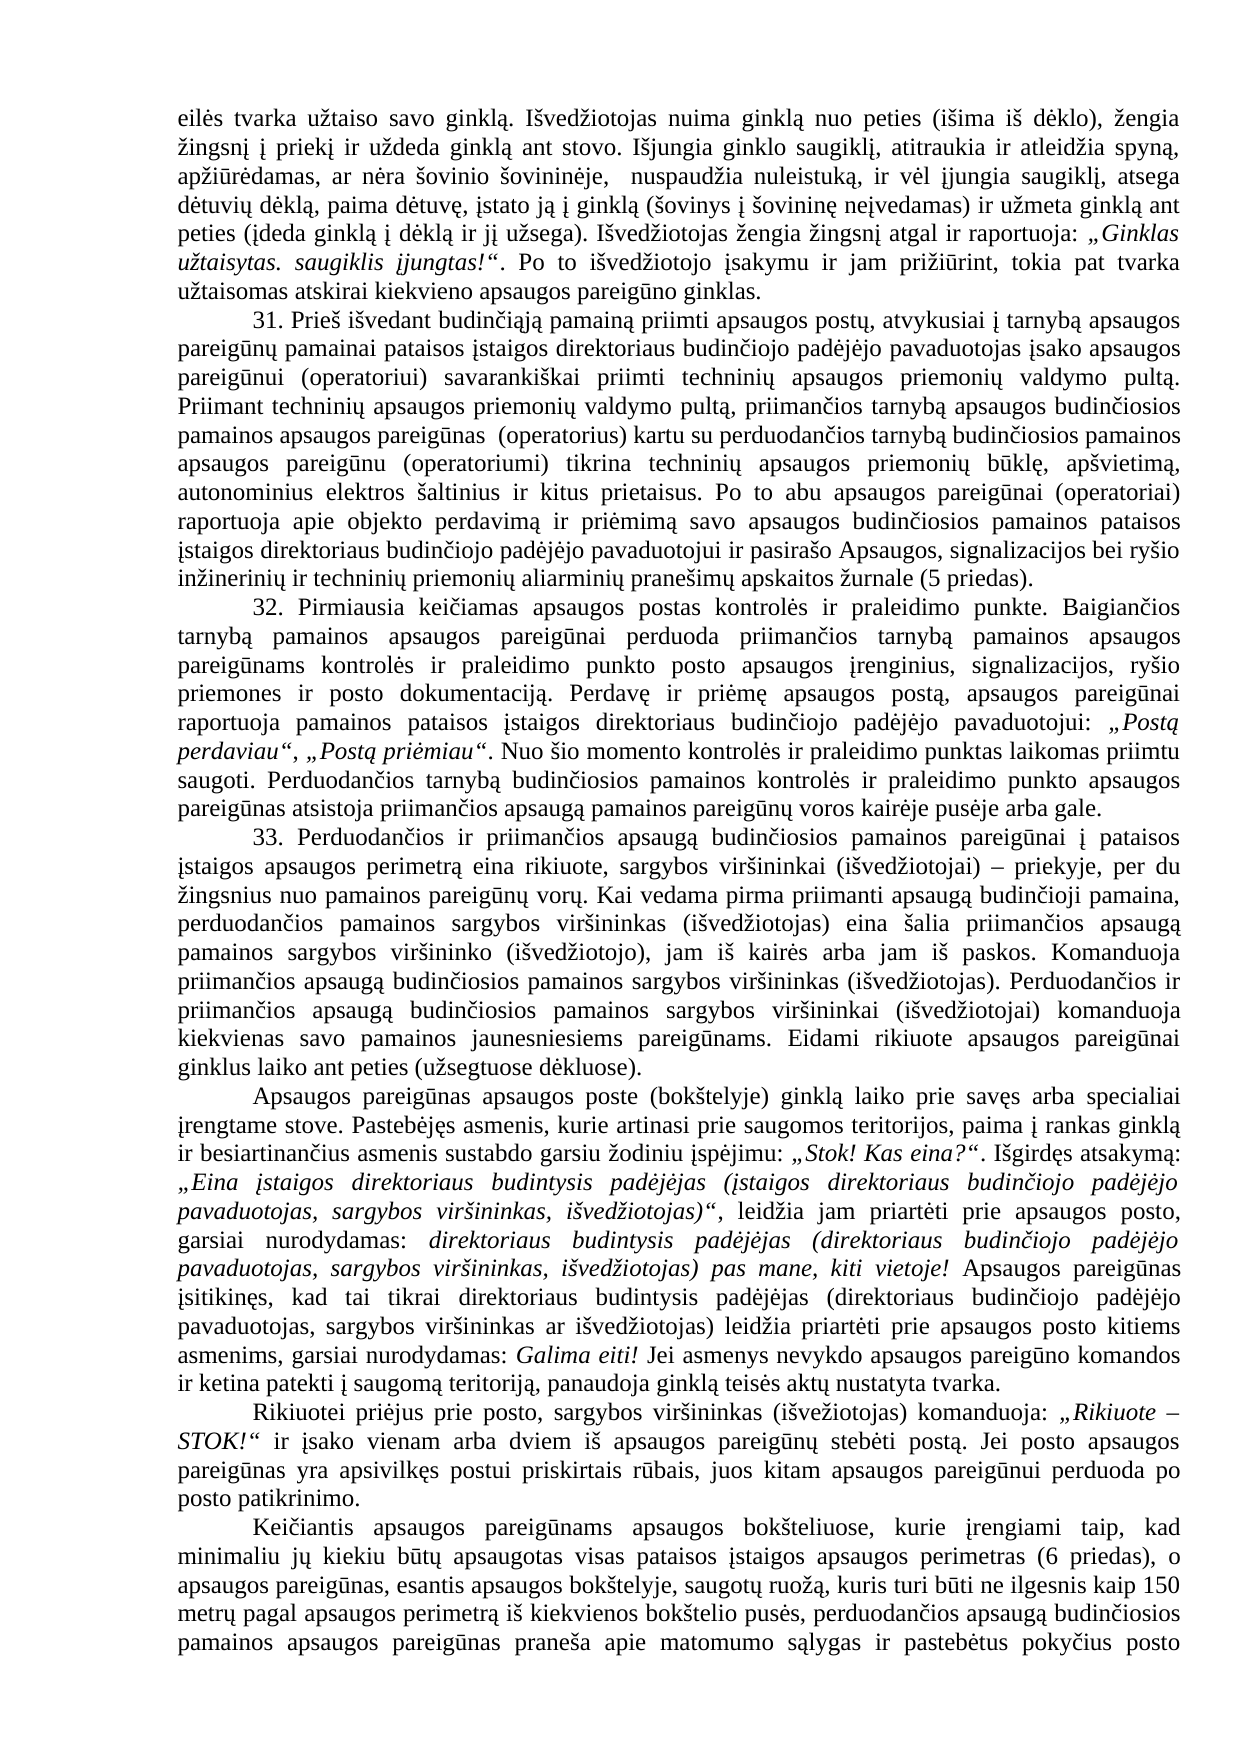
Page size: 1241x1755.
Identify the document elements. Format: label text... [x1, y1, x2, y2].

text 32. Pirmiausia keičiamas apsaugos postas kontrolės ir praleidimo punkte. Baigiančios tarnybą pamainos apsaugos pareigūnai perduoda priimančios tarnybą pamainos apsaugos pareigūnams kontrolės ir praleidimo punkto posto apsaugos įrenginius, signalizacijos, ryšio priemones ir posto dokumentaciją. Perdavę ir priėmę apsaugos postą, apsaugos pareigūnai raportuoja pamainos pataisos įstaigos direktoriaus budinčiojo padėjėjo pavaduotojui: „Postą perdaviau“, „Postą priėmiau“. Nuo šio momento kontrolės ir praleidimo punktas laikomas priimtu saugoti. Perduodančios tarnybą budinčiosios pamainos kontrolės ir praleidimo punkto apsaugos pareigūnas atsistoja priimančios apsaugą pamainos pareigūnų voros kairėje pusėje arba gale. [177, 592, 1181, 822]
text Rikiuotei priėjus prie posto, sargybos viršininkas (išvežiotojas) komanduoja: „Rikiuote – STOK!“ ir įsako vienam arba dviem iš apsaugos pareigūnų stebėti postą. Jei posto apsaugos pareigūnas yra apsivilkęs postui priskirtais rūbais, juos kitam apsaugos pareigūnui perduoda po posto patikrinimo. [177, 1397, 1181, 1512]
text 33. Perduodančios ir priimančios apsaugą budinčiosios pamainos pareigūnai į pataisos įstaigos apsaugos perimetrą eina rikiuote, sargybos viršininkai (išvedžiotojai) – priekyje, per du žingsnius nuo pamainos pareigūnų vorų. Kai vedama pirma priimanti apsaugą budinčioji pamaina, perduodančios pamainos sargybos viršininkas (išvedžiotojas) eina šalia priimančios apsaugą pamainos sargybos viršininko (išvedžiotojo), jam iš kairės arba jam iš paskos. Komanduoja priimančios apsaugą budinčiosios pamainos sargybos viršininkas (išvedžiotojas). Perduodančios ir priimančios apsaugą budinčiosios pamainos sargybos viršininkai (išvedžiotojai) komanduoja kiekvienas savo pamainos jaunesniesiems pareigūnams. Eidami rikiuote apsaugos pareigūnai ginklus laiko ant peties (užsegtuose dėkluose). [177, 822, 1181, 1081]
text 31. Prieš išvedant budinčiąją pamainą priimti apsaugos postų, atvykusiai į tarnybą apsaugos pareigūnų pamainai pataisos įstaigos direktoriaus budinčiojo padėjėjo pavaduotojas įsako apsaugos pareigūnui (operatoriui) savarankiškai priimti techninių apsaugos priemonių valdymo pultą. Priimant techninių apsaugos priemonių valdymo pultą, priimančios tarnybą apsaugos budinčiosios pamainos apsaugos pareigūnas (operatorius) kartu su perduodančios tarnybą budinčiosios pamainos apsaugos pareigūnu (operatoriumi) tikrina techninių apsaugos priemonių būklę, apšvietimą, autonominius elektros šaltinius ir kitus prietaisus. Po to abu apsaugos pareigūnai (operatoriai) raportuoja apie objekto perdavimą ir priėmimą savo apsaugos budinčiosios pamainos pataisos įstaigos direktoriaus budinčiojo padėjėjo pavaduotojui ir pasirašo Apsaugos, signalizacijos bei ryšio inžinerinių ir techninių priemonių aliarminių pranešimų apskaitos žurnale (5 priedas). [177, 305, 1181, 592]
text Apsaugos pareigūnas apsaugos poste (bokštelyje) ginklą laiko prie savęs arba specialiai įrengtame stove. Pastebėjęs asmenis, kurie artinasi prie saugomos teritorijos, paima į rankas ginklą ir besiartinančius asmenis sustabdo garsiu žodiniu įspėjimu: „Stok! Kas eina?“. Išgirdęs atsakymą: „Eina įstaigos direktoriaus budintysis padėjėjas (įstaigos direktoriaus budinčiojo padėjėjo pavaduotojas, sargybos viršininkas, išvedžiotojas)“, leidžia jam priartėti prie apsaugos posto, garsiai nurodydamas: direktoriaus budintysis padėjėjas (direktoriaus budinčiojo padėjėjo pavaduotojas, sargybos viršininkas, išvedžiotojas) pas mane, kiti vietoje! Apsaugos pareigūnas įsitikinęs, kad tai tikrai direktoriaus budintysis padėjėjas (direktoriaus budinčiojo padėjėjo pavaduotojas, sargybos viršininkas ar išvedžiotojas) leidžia priartėti prie apsaugos posto kitiems asmenims, garsiai nurodydamas: Galima eiti! Jei asmenys nevykdo apsaugos pareigūno komandos ir ketina patekti į saugomą teritoriją, panaudoja ginklą teisės aktų nustatyta tvarka. [177, 1081, 1181, 1397]
text eilės tvarka užtaiso savo ginklą. Išvedžiotojas nuima ginklą nuo peties (išima iš dėklo), žengia žingsnį į priekį ir uždeda ginklą ant stovo. Išjungia ginklo saugiklį, atitraukia ir atleidžia spyną, apžiūrėdamas, ar nėra šovinio šovininėje, nuspaudžia nuleistuką, ir vėl įjungia saugiklį, atsega dėtuvių dėklą, paima dėtuvę, įstato ją į ginklą (šovinys į šovininę neįvedamas) ir užmeta ginklą ant peties (įdeda ginklą į dėklą ir jį užsega). Išvedžiotojas žengia žingsnį atgal ir raportuoja: „Ginklas užtaisytas. saugiklis įjungtas!“. Po to išvedžiotojo įsakymu ir jam prižiūrint, tokia pat tvarka užtaisomas atskirai kiekvieno apsaugos pareigūno ginklas. [177, 103, 1181, 305]
text Keičiantis apsaugos pareigūnams apsaugos bokšteliuose, kurie įrengiami taip, kad minimaliu jų kiekiu būtų apsaugotas visas pataisos įstaigos apsaugos perimetras (6 priedas), o apsaugos pareigūnas, esantis apsaugos bokštelyje, saugotų ruožą, kuris turi būti ne ilgesnis kaip 150 metrų pagal apsaugos perimetrą iš kiekvienos bokštelio pusės, perduodančios apsaugą budinčiosios pamainos apsaugos pareigūnas praneša apie matomumo sąlygas ir pastebėtus pokyčius posto [177, 1512, 1181, 1656]
